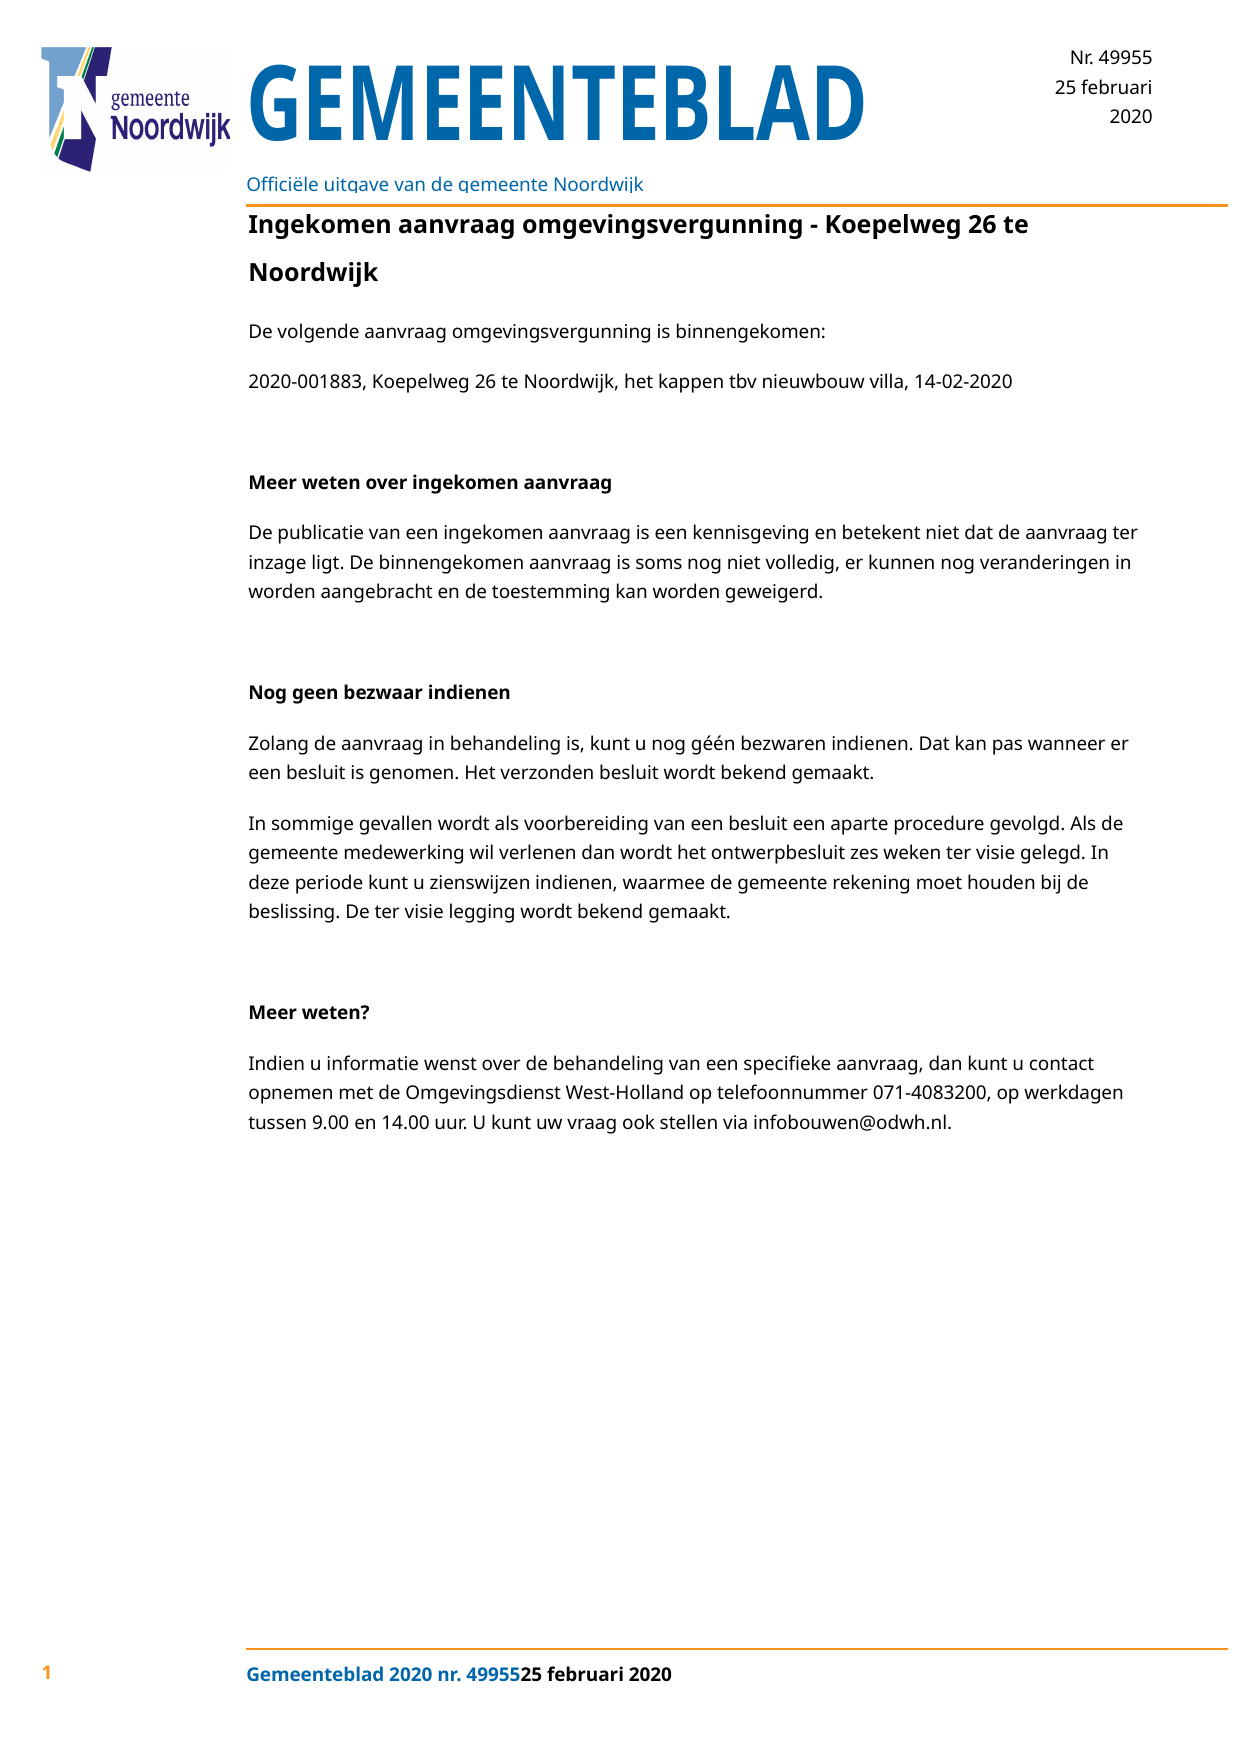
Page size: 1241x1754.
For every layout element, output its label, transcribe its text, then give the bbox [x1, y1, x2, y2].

text 2020-001883, Koepelweg 26 te Noordwijk, het kappen tbv nieuwbouw villa, 14-02-2020 [248, 368, 1152, 394]
text Zolang de aanvraag in behandeling is, kunt u nog géén bezwaren indienen. Dat kan pas wanneer er een besluit is genomen. Het verzonden besluit wordt bekend gemaakt. [248, 730, 1152, 785]
text Nog geen bezwaar indienen [248, 679, 1152, 705]
text Indien u informatie wenst over de behandeling van een specifieke aanvraag, dan kunt u contact opnemen met de Omgevingsdienst West-Holland op telefoonnummer 071-4083200, op werkdagen tussen 9.00 en 14.00 uur. U kunt uw vraag ook stellen via infobouwen@odwh.nl. [248, 1050, 1152, 1135]
picture [41, 47, 231, 172]
text De publicatie van een ingekomen aanvraag is een kennisgeving en betekent niet dat de aanvraag ter inzage ligt. De binnengekomen aanvraag is soms nog niet volledig, er kunnen nog veranderingen in worden aangebracht en de toestemming kan worden geweigerd. [248, 519, 1152, 604]
text Meer weten over ingekomen aanvraag [248, 469, 1152, 495]
text Ingekomen aanvraag omgevingsvergunning - Koepelweg 26 te Noordwijk [248, 207, 1152, 288]
text De volgende aanvraag omgevingsvergunning is binnengekomen: [248, 318, 1152, 344]
text In sommige gevallen wordt als voorbereiding van een besluit een aparte procedure gevolgd. Als de gemeente medewerking wil verlenen dan wordt het ontwerpbesluit zes weken ter visie gelegd. In deze periode kunt u zienswijzen indienen, waarmee de gemeente rekening moet houden bij de beslissing. De ter visie legging wordt bekend gemaakt. [248, 810, 1152, 924]
text Meer weten? [248, 999, 1152, 1025]
